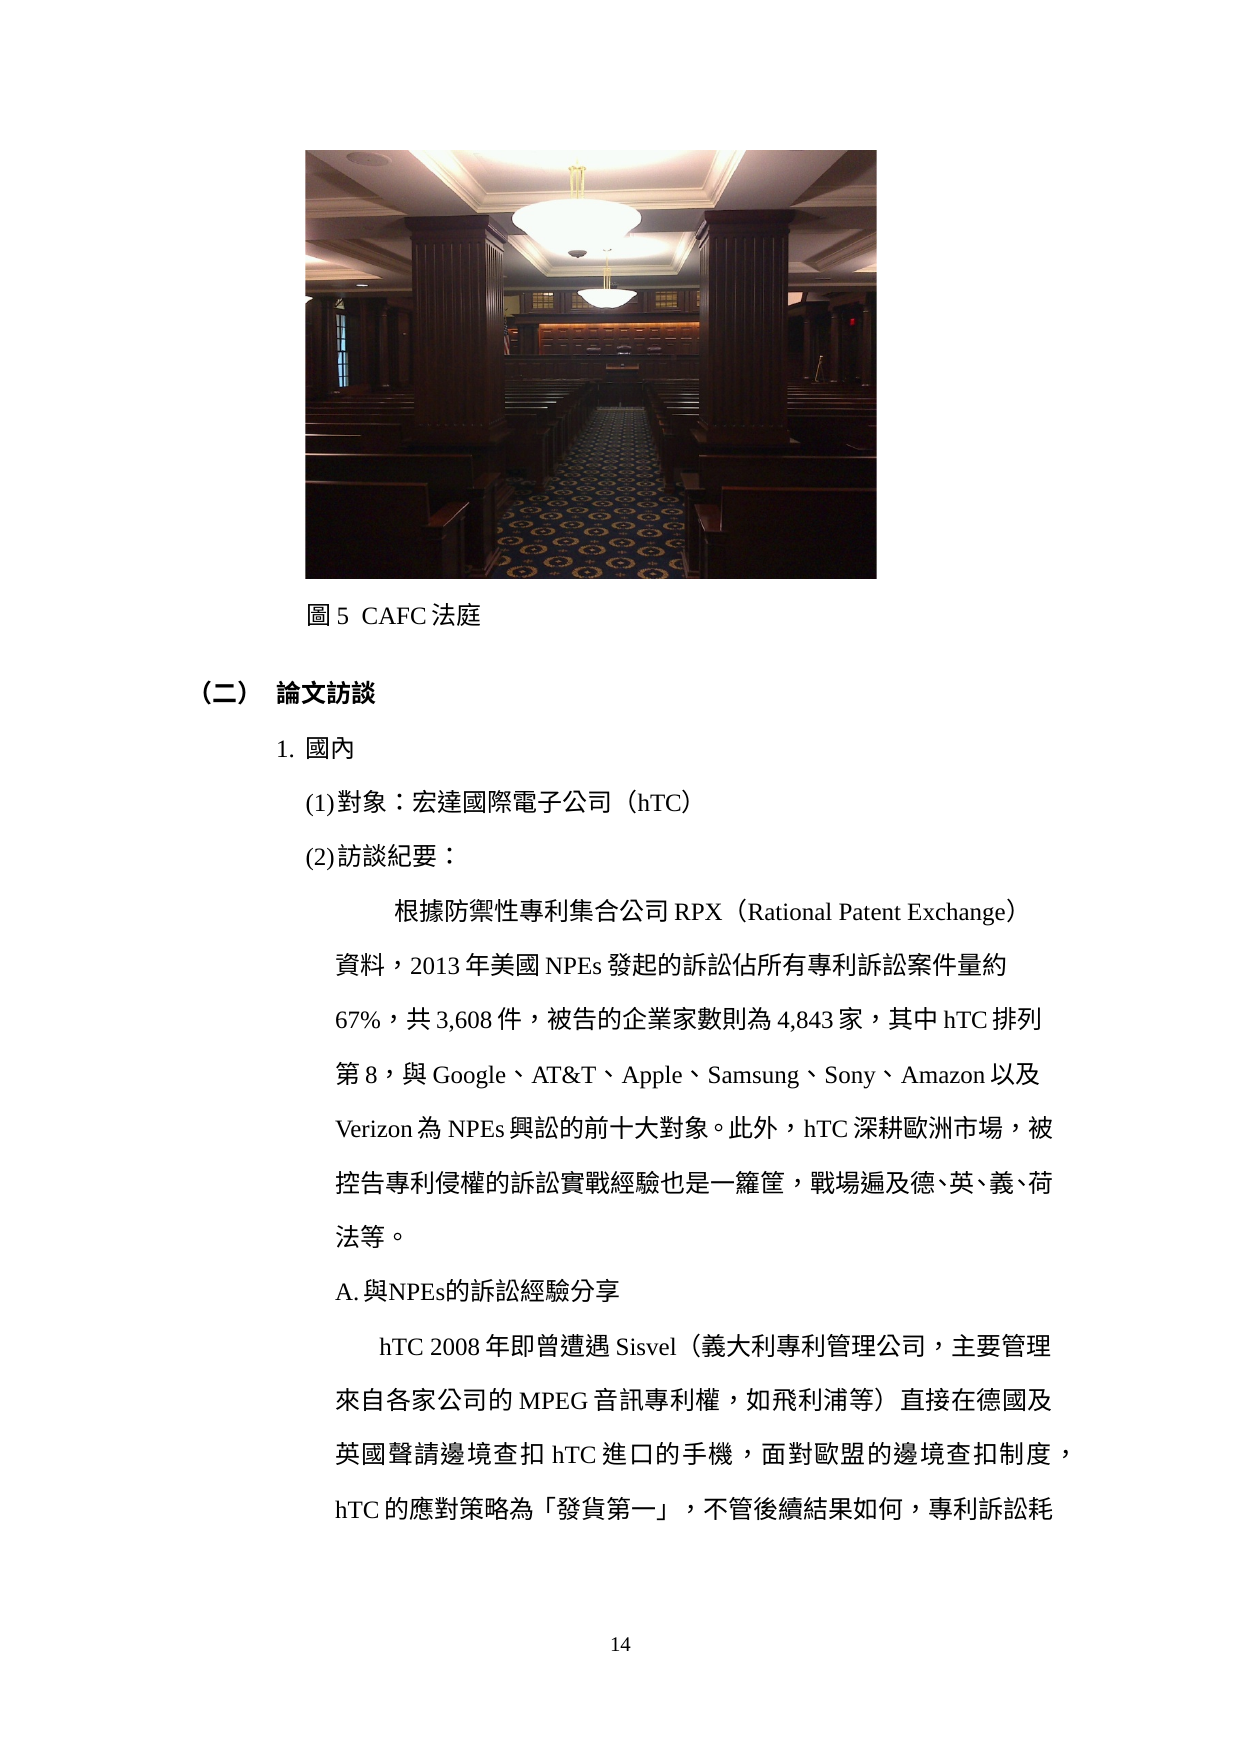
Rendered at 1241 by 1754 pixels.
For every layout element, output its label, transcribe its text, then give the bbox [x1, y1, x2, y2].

list 訪談紀要： [305, 837, 1053, 873]
text 圖5 CAFC法庭 [306, 595, 549, 631]
list 論文訪談 [187, 674, 1053, 710]
picture [305, 150, 877, 579]
subtitle 根據防禦性專利集合公司RPX（Rational Patent Exchange）資料，2013年美國NPEs發起的訴訟佔所有專利訴訟案件量約67%，共3,608件，被告的企業家數則為4,843家，其中hTC排列第8，與Google、AT&T、Apple、Samsung、Sony、Amazon以及Verizon為NPEs興訟的前十大對象。此外，hTC深耕歐洲市場，被控告專利侵權的訴訟實戰經驗也是一籮筐，戰場遍及德、英、義、荷、法等。 [335, 891, 1053, 1254]
list 對象：宏達國際電子公司（hTC） [305, 782, 1053, 819]
list 國內 [237, 728, 1053, 764]
list 與NPEs的訴訟經驗分享 [335, 1272, 1053, 1308]
text hTC 2008年即曾遭遇Sisvel（義大利專利管理公司，主要管理來自各家公司的MPEG音訊專利權，如飛利浦等）直接在德國及英國聲請邊境查扣hTC進口的手機，面對歐盟的邊境查扣制度，hTC的應對策略為「發貨第一」，不管後續結果如何，專利訴訟耗時費力大家都知道，所以要盡量降低對市場布局的影響，想辦法繞道從未被禁制令限制的關口進入，甚至改由其他歐盟國家進關，自2007年起，hTC就在歐洲各地廣設稅籍，以防有突發的進口需求。 [335, 1326, 1053, 1526]
